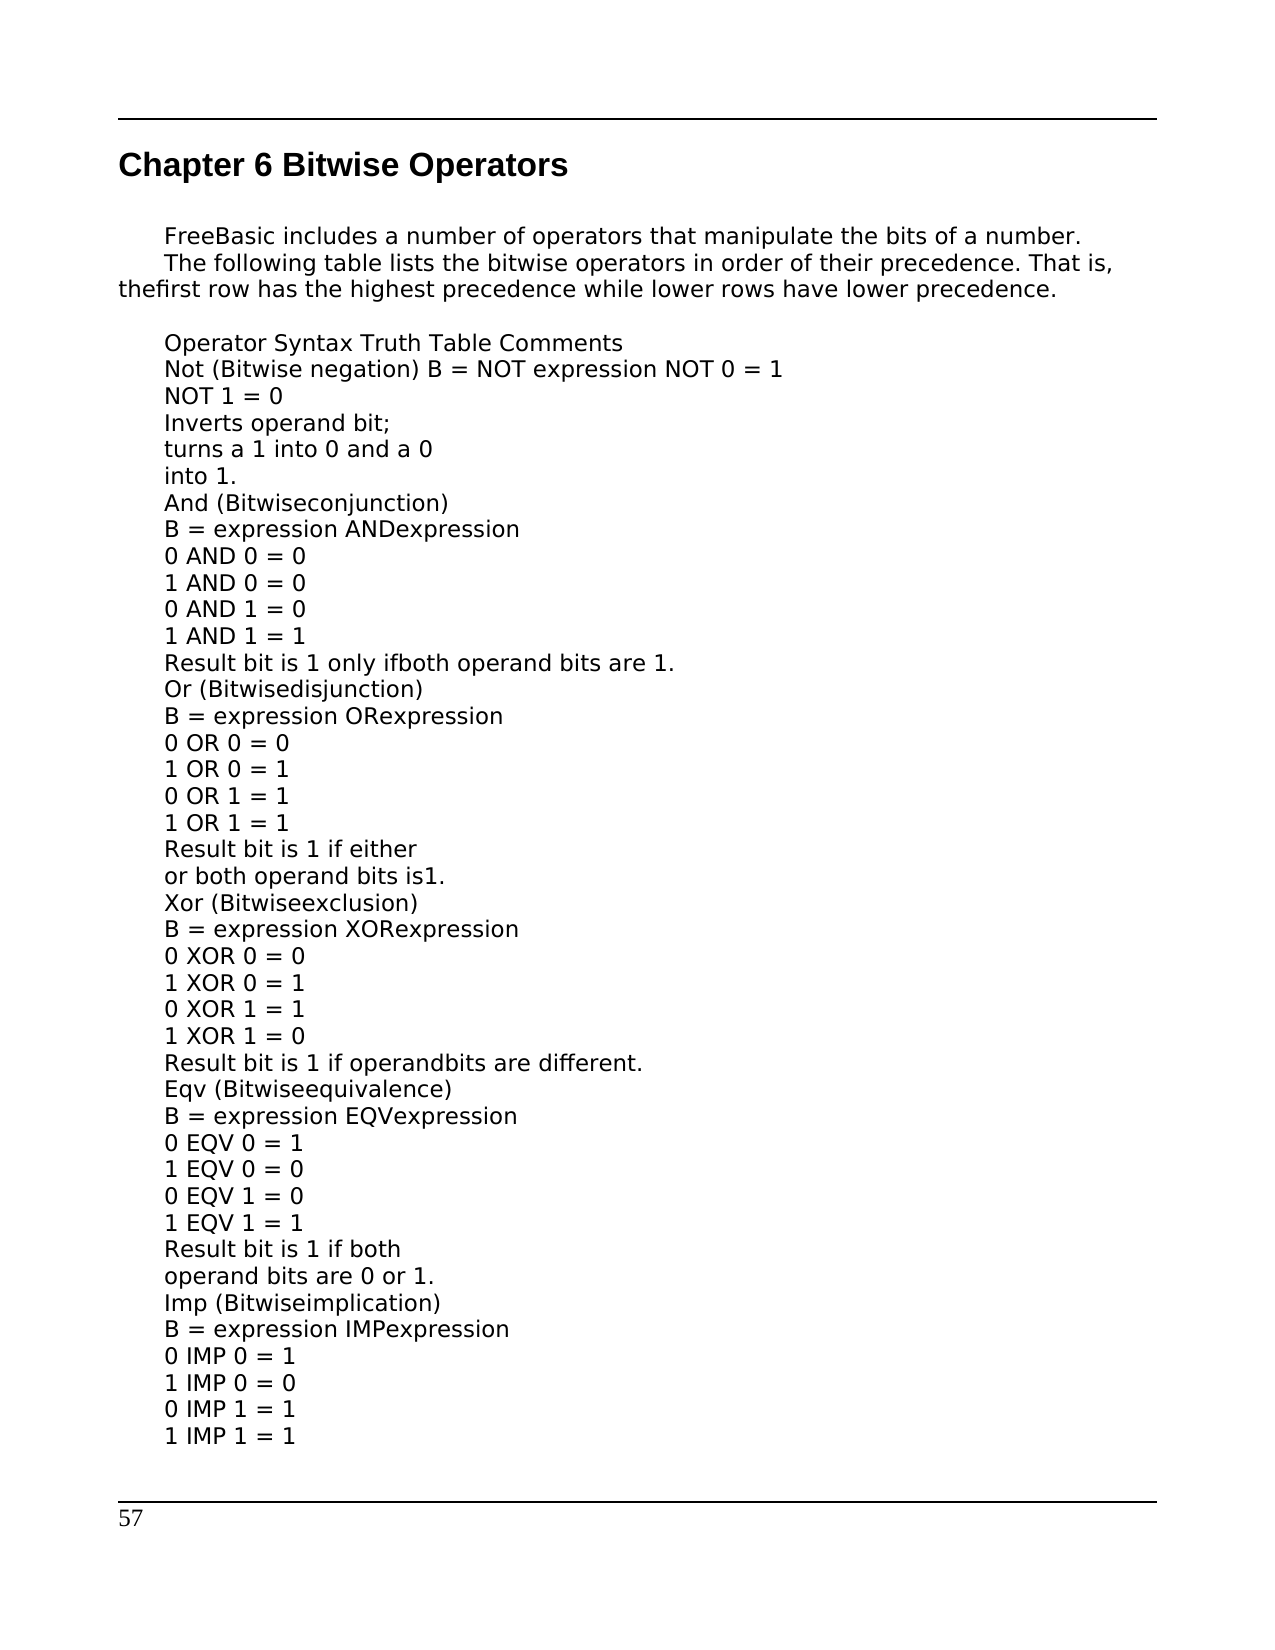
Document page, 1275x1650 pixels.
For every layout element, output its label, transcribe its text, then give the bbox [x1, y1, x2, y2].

text Result bit is 1 if either [118, 836, 1157, 863]
text NOT 1 = 0 [118, 383, 1157, 410]
text Result bit is 1 if operandbits are different. [118, 1050, 1157, 1076]
text 0 AND 1 = 0 [118, 596, 1157, 623]
text 1 EQV 1 = 1 [118, 1210, 1157, 1236]
subtitle Chapter 6 Bitwise Operators [118, 145, 1157, 184]
text 1 OR 0 = 1 [118, 756, 1157, 783]
text FreeBasic includes a number of operators that manipulate the bits of a number. [118, 223, 1157, 250]
text B = expression ORexpression [118, 703, 1157, 730]
text 0 IMP 0 = 1 [118, 1343, 1157, 1370]
text The following table lists the bitwise operators in order of their precedence. That is, thefirst row has the highest precedence while lower rows have lower precedence. [118, 250, 1157, 303]
text 0 IMP 1 = 1 [118, 1396, 1157, 1423]
text operand bits are 0 or 1. [118, 1263, 1157, 1290]
text Operator Syntax Truth Table Comments [118, 330, 1157, 356]
text 0 EQV 1 = 0 [118, 1183, 1157, 1210]
text 1 AND 1 = 1 [118, 623, 1157, 650]
text 1 IMP 1 = 1 [118, 1423, 1157, 1450]
text Or (Bitwisedisjunction) [118, 676, 1157, 703]
text 1 XOR 0 = 1 [118, 970, 1157, 996]
text And (Bitwiseconjunction) [118, 490, 1157, 516]
text into 1. [118, 463, 1157, 490]
text 1 XOR 1 = 0 [118, 1023, 1157, 1050]
text Result bit is 1 only ifboth operand bits are 1. [118, 650, 1157, 676]
text 1 OR 1 = 1 [118, 810, 1157, 836]
text 1 EQV 0 = 0 [118, 1156, 1157, 1183]
text Imp (Bitwiseimplication) [118, 1290, 1157, 1316]
text B = expression IMPexpression [118, 1316, 1157, 1343]
text 0 XOR 0 = 0 [118, 943, 1157, 970]
text 0 EQV 0 = 1 [118, 1130, 1157, 1156]
text 0 OR 0 = 0 [118, 730, 1157, 756]
text or both operand bits is1. [118, 863, 1157, 890]
text turns a 1 into 0 and a 0 [118, 436, 1157, 463]
text B = expression ANDexpression [118, 516, 1157, 543]
text Not (Bitwise negation) B = NOT expression NOT 0 = 1 [118, 356, 1157, 383]
text Eqv (Bitwiseequivalence) [118, 1076, 1157, 1103]
text B = expression XORexpression [118, 916, 1157, 943]
text Inverts operand bit; [118, 410, 1157, 436]
text 0 OR 1 = 1 [118, 783, 1157, 810]
text Result bit is 1 if both [118, 1236, 1157, 1263]
text 1 IMP 0 = 0 [118, 1370, 1157, 1396]
text 0 AND 0 = 0 [118, 543, 1157, 570]
text Xor (Bitwiseexclusion) [118, 890, 1157, 916]
text B = expression EQVexpression [118, 1103, 1157, 1130]
text 1 AND 0 = 0 [118, 570, 1157, 596]
text 0 XOR 1 = 1 [118, 996, 1157, 1023]
